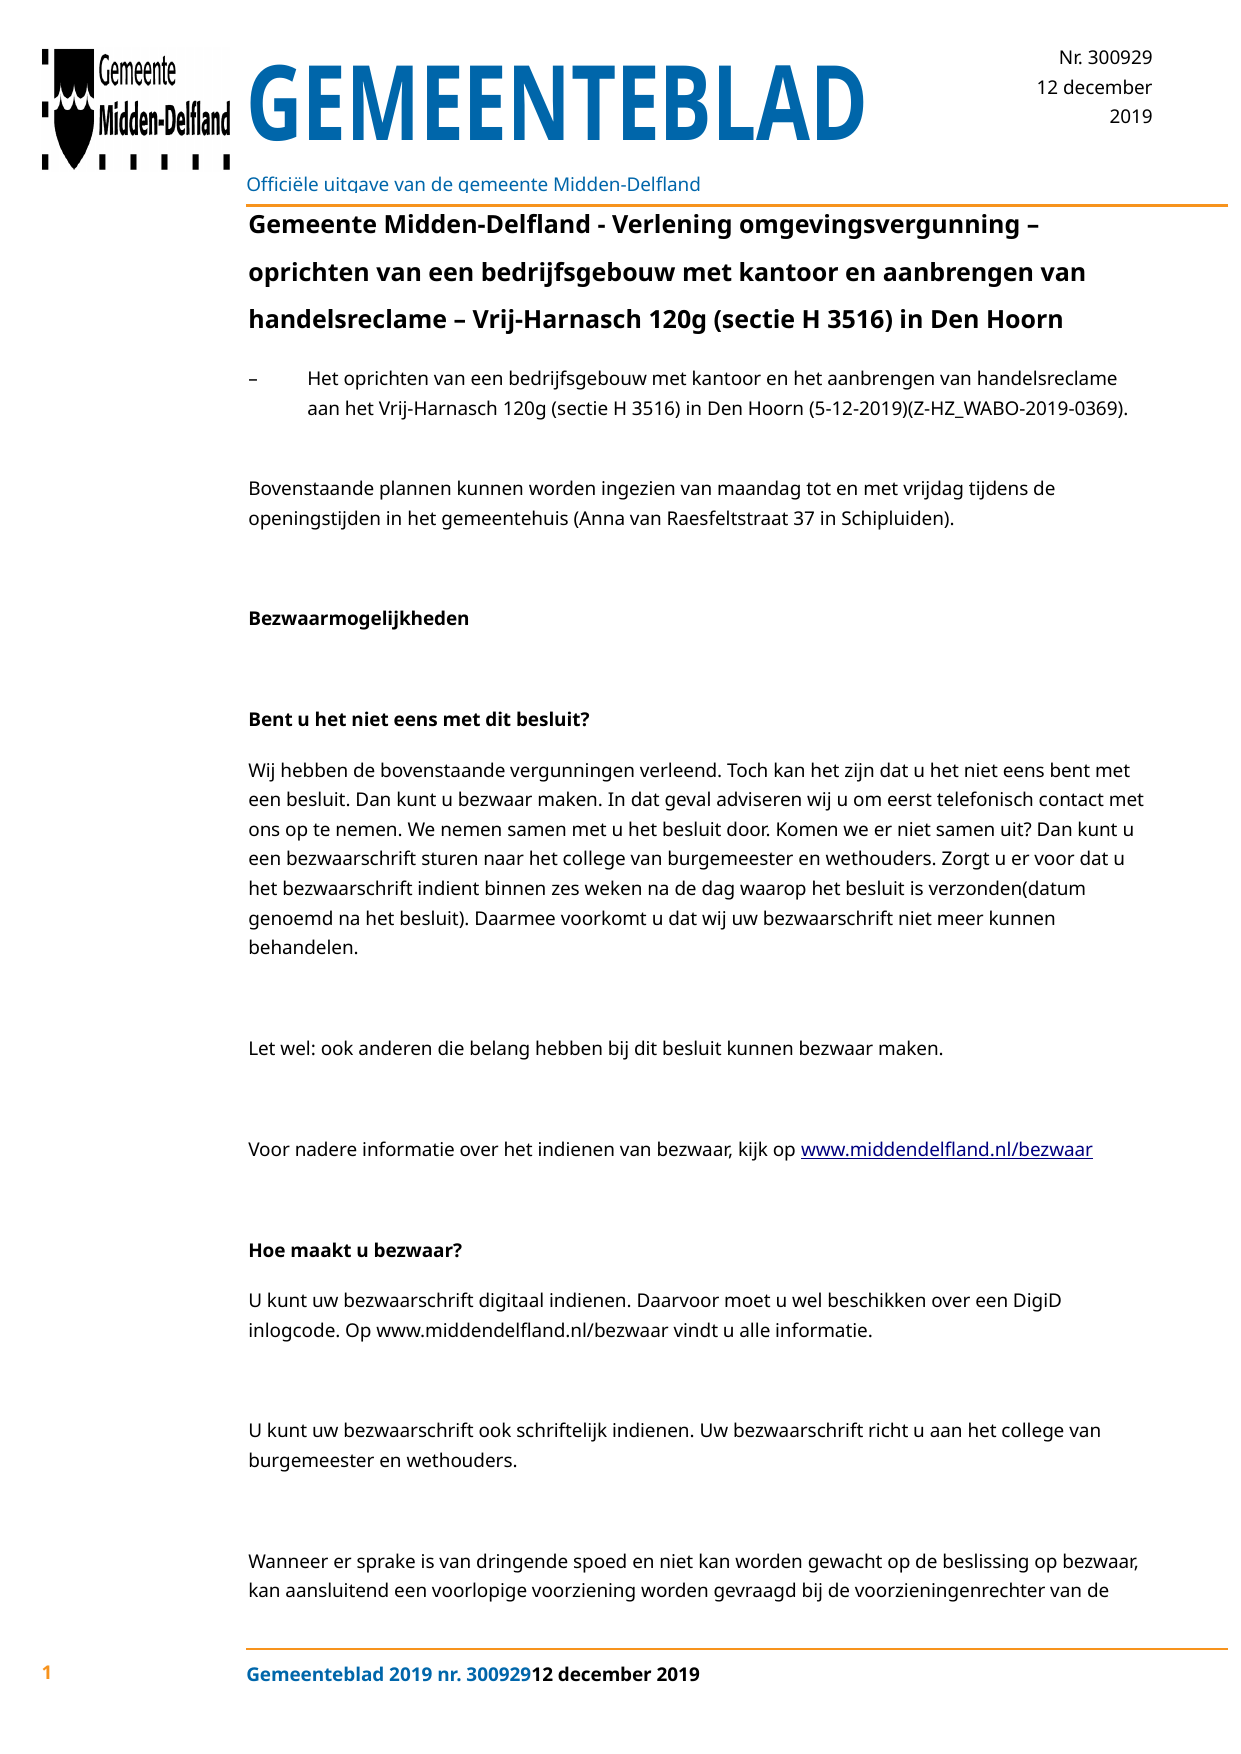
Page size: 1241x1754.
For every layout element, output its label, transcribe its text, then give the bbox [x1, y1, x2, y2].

text Bent u het niet eens met dit besluit? [248, 706, 1152, 732]
list Het oprichten van een bedrijfsgebouw met kantoor en het aanbrengen van handelsreclame aan het Vrij-Harnasch 120g (sectie H 3516) in Den Hoorn (5-12-2019)(Z-HZ_WABO-2019-0369). [248, 366, 1152, 421]
text Wanneer er sprake is van dringende spoed en niet kan worden gewacht op de beslissing op bezwaar, kan aansluitend een voorlopige voorziening worden gevraagd bij de voorzieningenrechter van de [248, 1548, 1152, 1603]
text U kunt uw bezwaarschrift digitaal indienen. Daarvoor moet u wel beschikken over een DigiD inlogcode. Op www.middendelfland.nl/bezwaar vindt u alle informatie. [248, 1287, 1152, 1342]
picture [41, 47, 231, 172]
text U kunt uw bezwaarschrift ook schriftelijk indienen. Uw bezwaarschrift richt u aan het college van burgemeester en wethouders. [248, 1418, 1152, 1473]
text Voor nadere informatie over het indienen van bezwaar, kijk op www.middendelfland.nl/bezwaar [248, 1136, 1152, 1162]
text Wij hebben de bovenstaande vergunningen verleend. Toch kan het zijn dat u het niet eens bent met een besluit. Dan kunt u bezwaar maken. In dat geval adviseren wij u om eerst telefonisch contact met ons op te nemen. We nemen samen met u het besluit door. Komen we er niet samen uit? Dan kunt u een bezwaarschrift sturen naar het college van burgemeester en wethouders. Zorgt u er voor dat u het bezwaarschrift indient binnen zes weken na de dag waarop het besluit is verzonden(datum genoemd na het besluit). Daarmee voorkomt u dat wij uw bezwaarschrift niet meer kunnen behandelen. [248, 757, 1152, 960]
text Bezwaarmogelijkheden [248, 606, 1152, 631]
text Gemeente Midden-Delfland - Verlening omgevingsvergunning – oprichten van een bedrijfsgebouw met kantoor en aanbrengen van handelsreclame – Vrij-Harnasch 120g (sectie H 3516) in Den Hoorn [248, 207, 1152, 336]
text Hoe maakt u bezwaar? [248, 1237, 1152, 1262]
text Bovenstaande plannen kunnen worden ingezien van maandag tot en met vrijdag tijdens de openingstijden in het gemeentehuis (Anna van Raesfeltstraat 37 in Schipluiden). [248, 475, 1152, 530]
text Let wel: ook anderen die belang hebben bij dit besluit kunnen bezwaar maken. [248, 1035, 1152, 1061]
